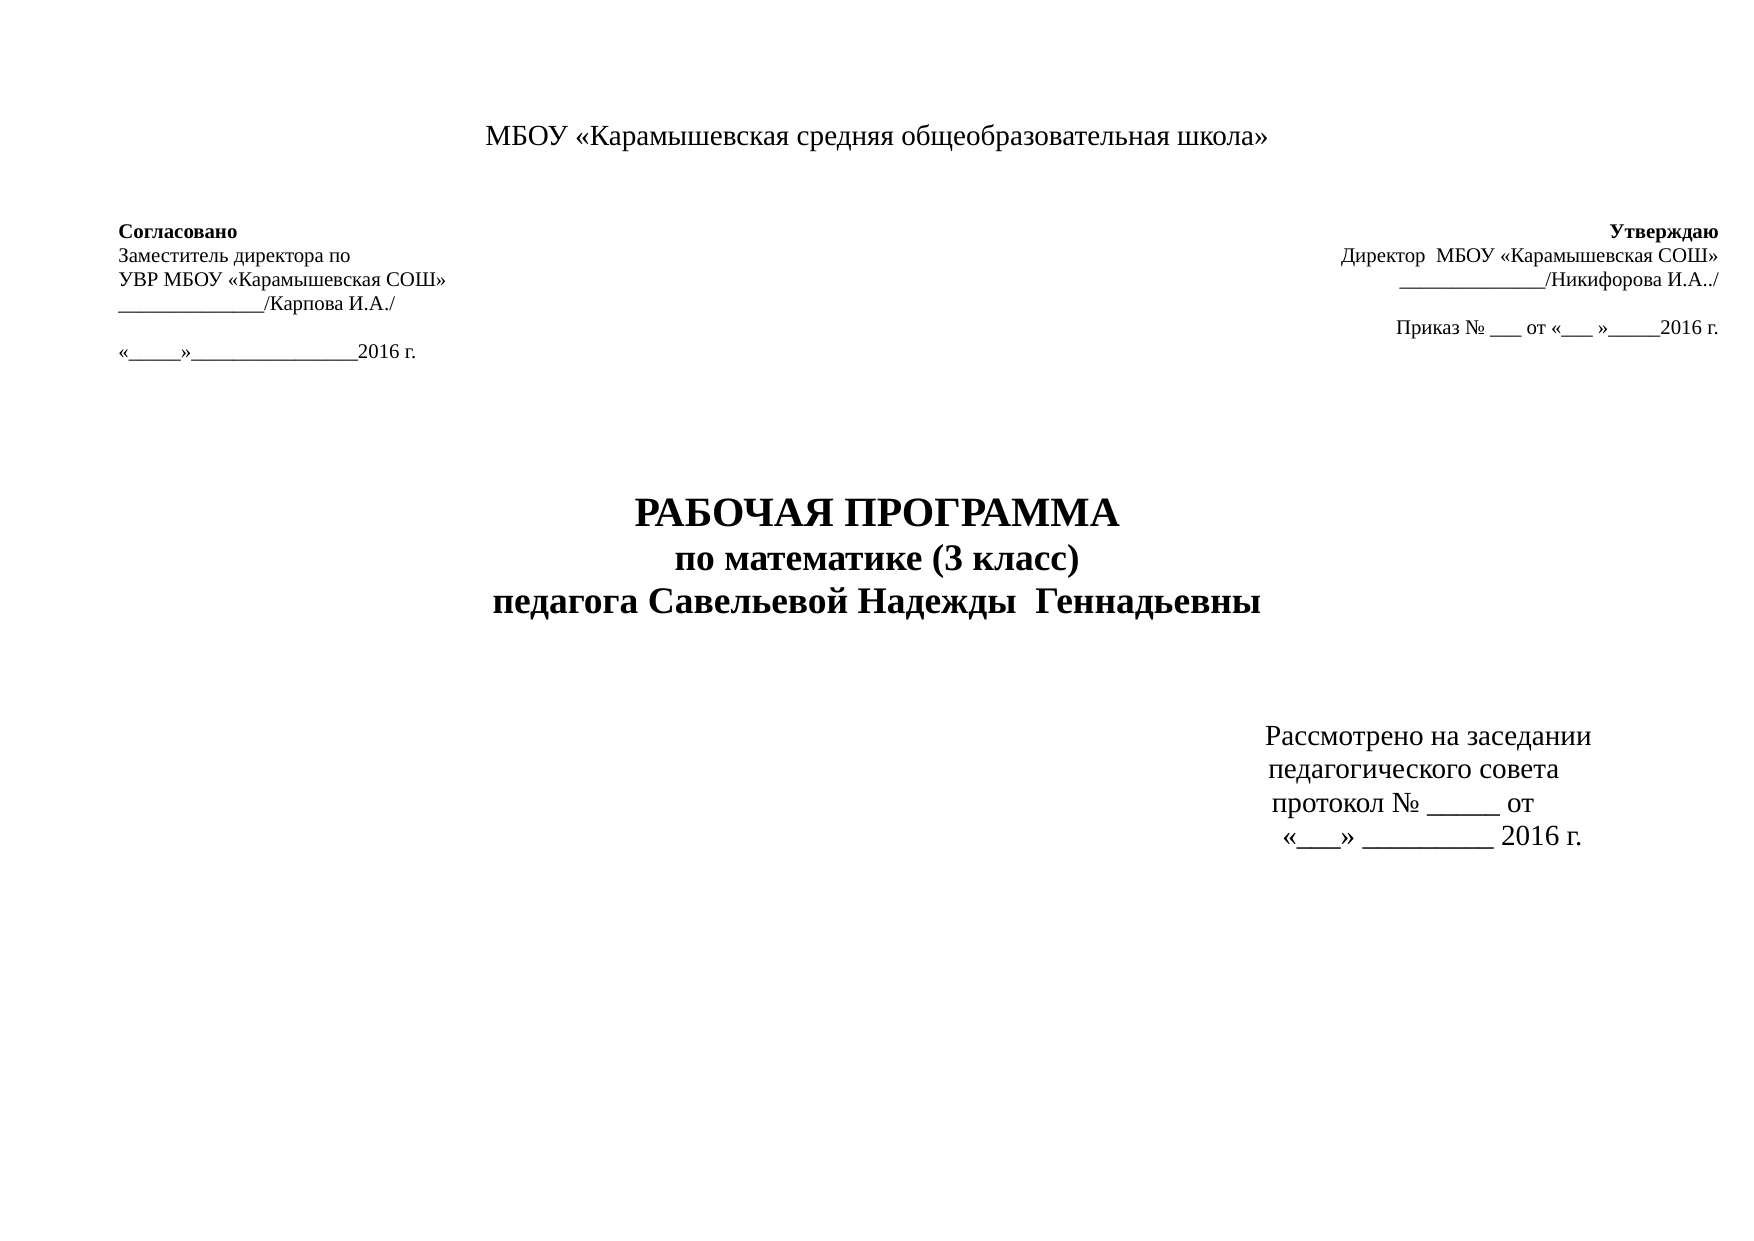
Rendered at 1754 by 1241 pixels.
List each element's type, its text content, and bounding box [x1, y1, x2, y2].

text Рассмотрено на заседании [118, 718, 1636, 751]
text протокол № _____ от [118, 785, 1636, 818]
table_header Утверждаю Директор МБОУ «Карамышевская СОШ» ______________/Никифорова И.А../ Приказ № ___ от «___ »_____2016 г. [838, 219, 1730, 387]
table_header Согласовано Заместитель директора по УВР МБОУ «Карамышевская СОШ» ______________/Карпова И.А./ «_____»________________2016 г. [107, 219, 838, 387]
text педагогического совета [118, 751, 1636, 785]
text педагога Савельевой Надежды Геннадьевны [118, 579, 1636, 622]
text МБОУ «Карамышевская средняя общеобразовательная школа» [118, 118, 1636, 152]
text «___» _________ 2016 г. [118, 818, 1636, 852]
text по математике (3 класс) [118, 536, 1636, 579]
text РАБОЧАЯ ПРОГРАММА [118, 488, 1636, 536]
